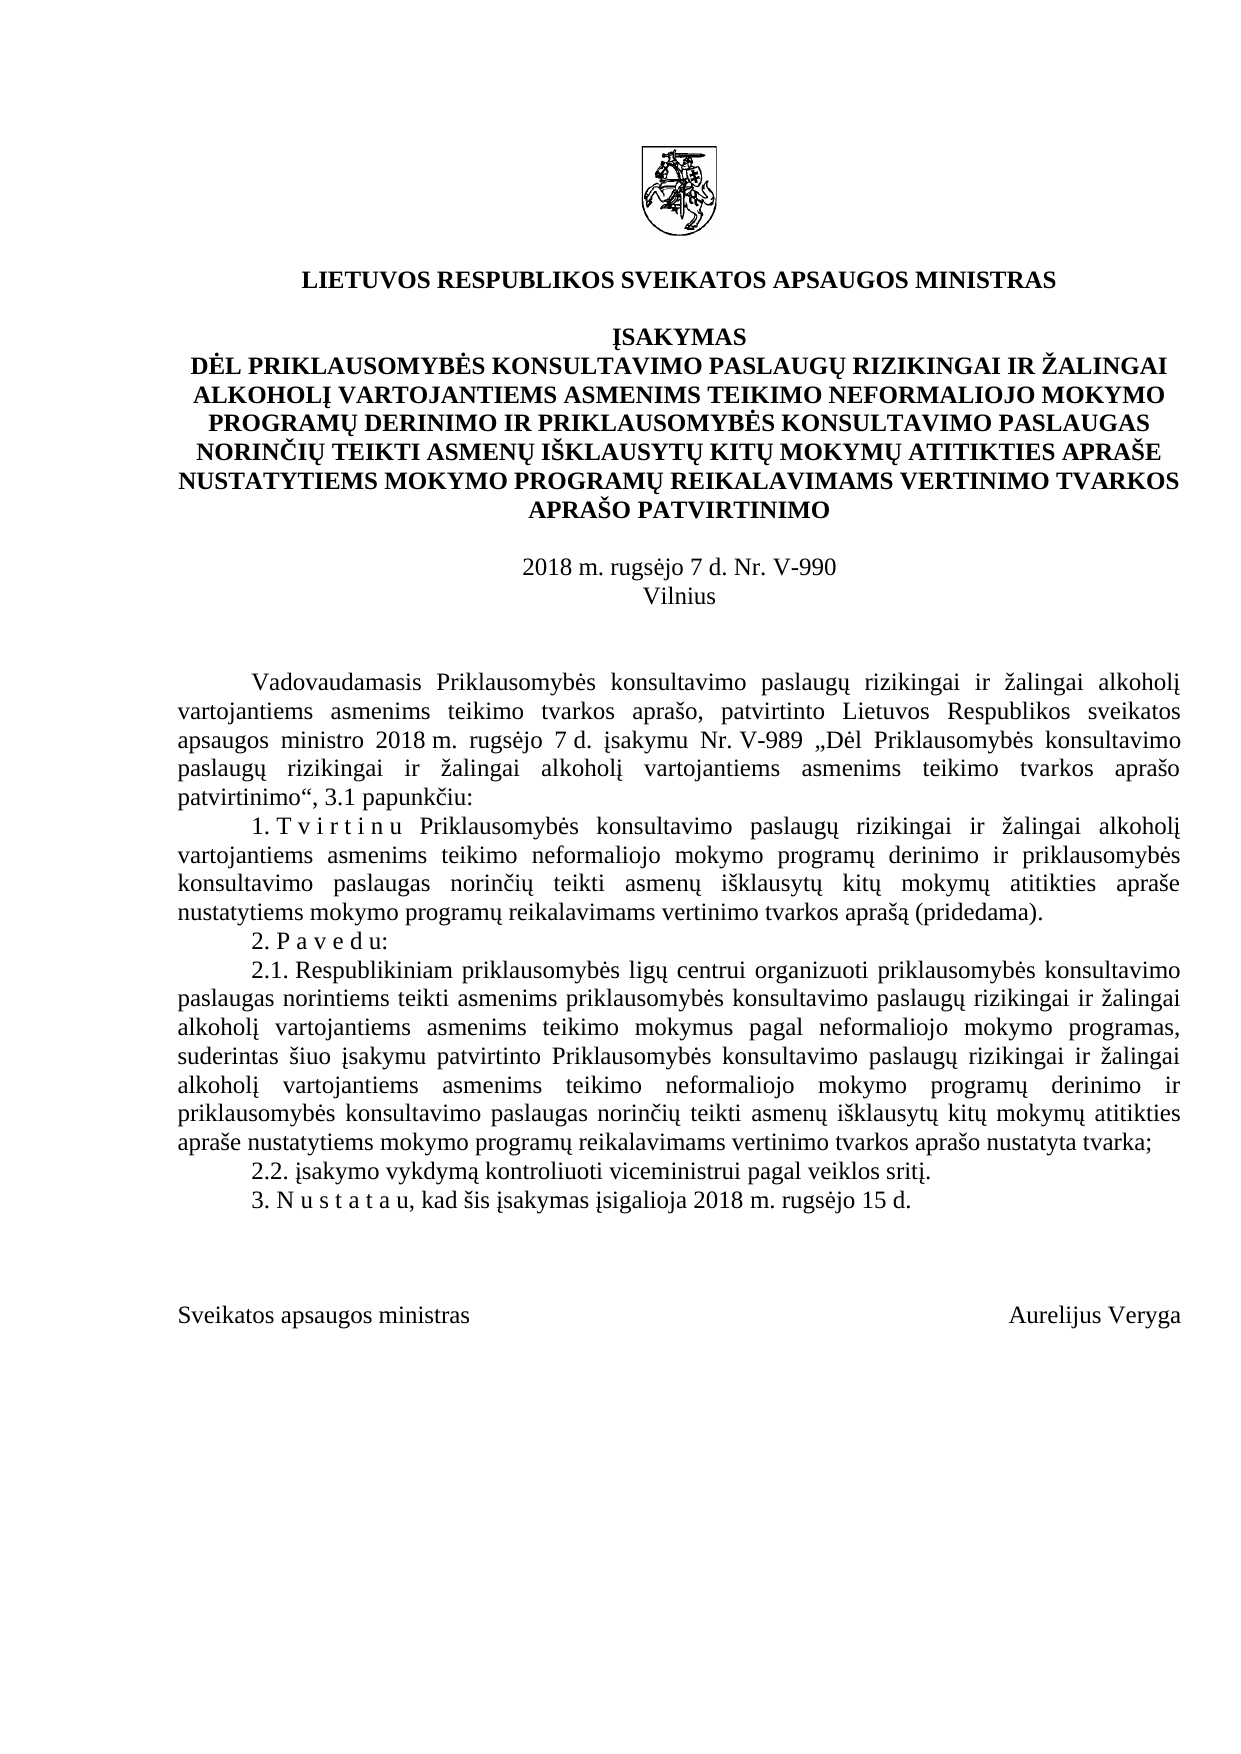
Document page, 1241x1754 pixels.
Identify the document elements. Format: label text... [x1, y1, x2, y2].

text Sveikatos apsaugos ministras Aurelijus Veryga [177, 1300, 1181, 1328]
text DĖL PRIKLAUSOMYBĖS KONSULTAVIMO PASLAUGŲ RIZIKINGAI IR ŽALINGAI ALKOHOLĮ VARTOJANTIEMS ASMENIMS TEIKIMO NEFORMALIOJO MOKYMO PROGRAMŲ DERINIMO IR PRIKLAUSOMYBĖS KONSULTAVIMO PASLAUGAS NORINČIŲ TEIKTI ASMENŲ IŠKLAUSYTŲ KITŲ MOKYMŲ ATITIKTIES APRAŠE NUSTATYTIEMS MOKYMO PROGRAMŲ REIKALAVIMAMS VERTINIMO TVARKOS APRAŠO PATVIRTINIMO [177, 351, 1181, 523]
text 2.1. Respublikiniam priklausomybės ligų centrui organizuoti priklausomybės konsultavimo paslaugas norintiems teikti asmenims priklausomybės konsultavimo paslaugų rizikingai ir žalingai alkoholį vartojantiems asmenims teikimo mokymus pagal neformaliojo mokymo programas, suderintas šiuo įsakymu patvirtinto Priklausomybės konsultavimo paslaugų rizikingai ir žalingai alkoholį vartojantiems asmenims teikimo neformaliojo mokymo programų derinimo ir priklausomybės konsultavimo paslaugas norinčių teikti asmenų išklausytų kitų mokymų atitikties apraše nustatytiems mokymo programų reikalavimams vertinimo tvarkos aprašo nustatyta tvarka; [177, 955, 1181, 1156]
text 2018 m. rugsėjo 7 d. Nr. V-990 [177, 552, 1181, 581]
text Vilnius [177, 581, 1181, 610]
text ĮSAKYMAS [177, 322, 1181, 351]
text Vadovaudamasis Priklausomybės konsultavimo paslaugų rizikingai ir žalingai alkoholį vartojantiems asmenims teikimo tvarkos aprašo, patvirtinto Lietuvos Respublikos sveikatos apsaugos ministro 2018 m. rugsėjo 7 d. įsakymu Nr. V-989 „Dėl Priklausomybės konsultavimo paslaugų rizikingai ir žalingai alkoholį vartojantiems asmenims teikimo tvarkos aprašo patvirtinimo“, 3.1 papunkčiu: [177, 667, 1181, 811]
text 3. N u s t a t a u, kad šis įsakymas įsigalioja 2018 m. rugsėjo 15 d. [177, 1185, 1181, 1213]
text 2. P a v e d u: [177, 926, 1181, 955]
text 2.2. įsakymo vykdymą kontroliuoti viceministrui pagal veiklos sritį. [177, 1156, 1181, 1185]
text LIETUVOS RESPUBLIKOS SVEIKATOS APSAUGOS MINISTRAS [177, 265, 1181, 293]
text 1. T v i r t i n u Priklausomybės konsultavimo paslaugų rizikingai ir žalingai alkoholį vartojantiems asmenims teikimo neformaliojo mokymo programų derinimo ir priklausomybės konsultavimo paslaugas norinčių teikti asmenų išklausytų kitų mokymų atitikties apraše nustatytiems mokymo programų reikalavimams vertinimo tvarkos aprašą (pridedama). [177, 811, 1181, 926]
